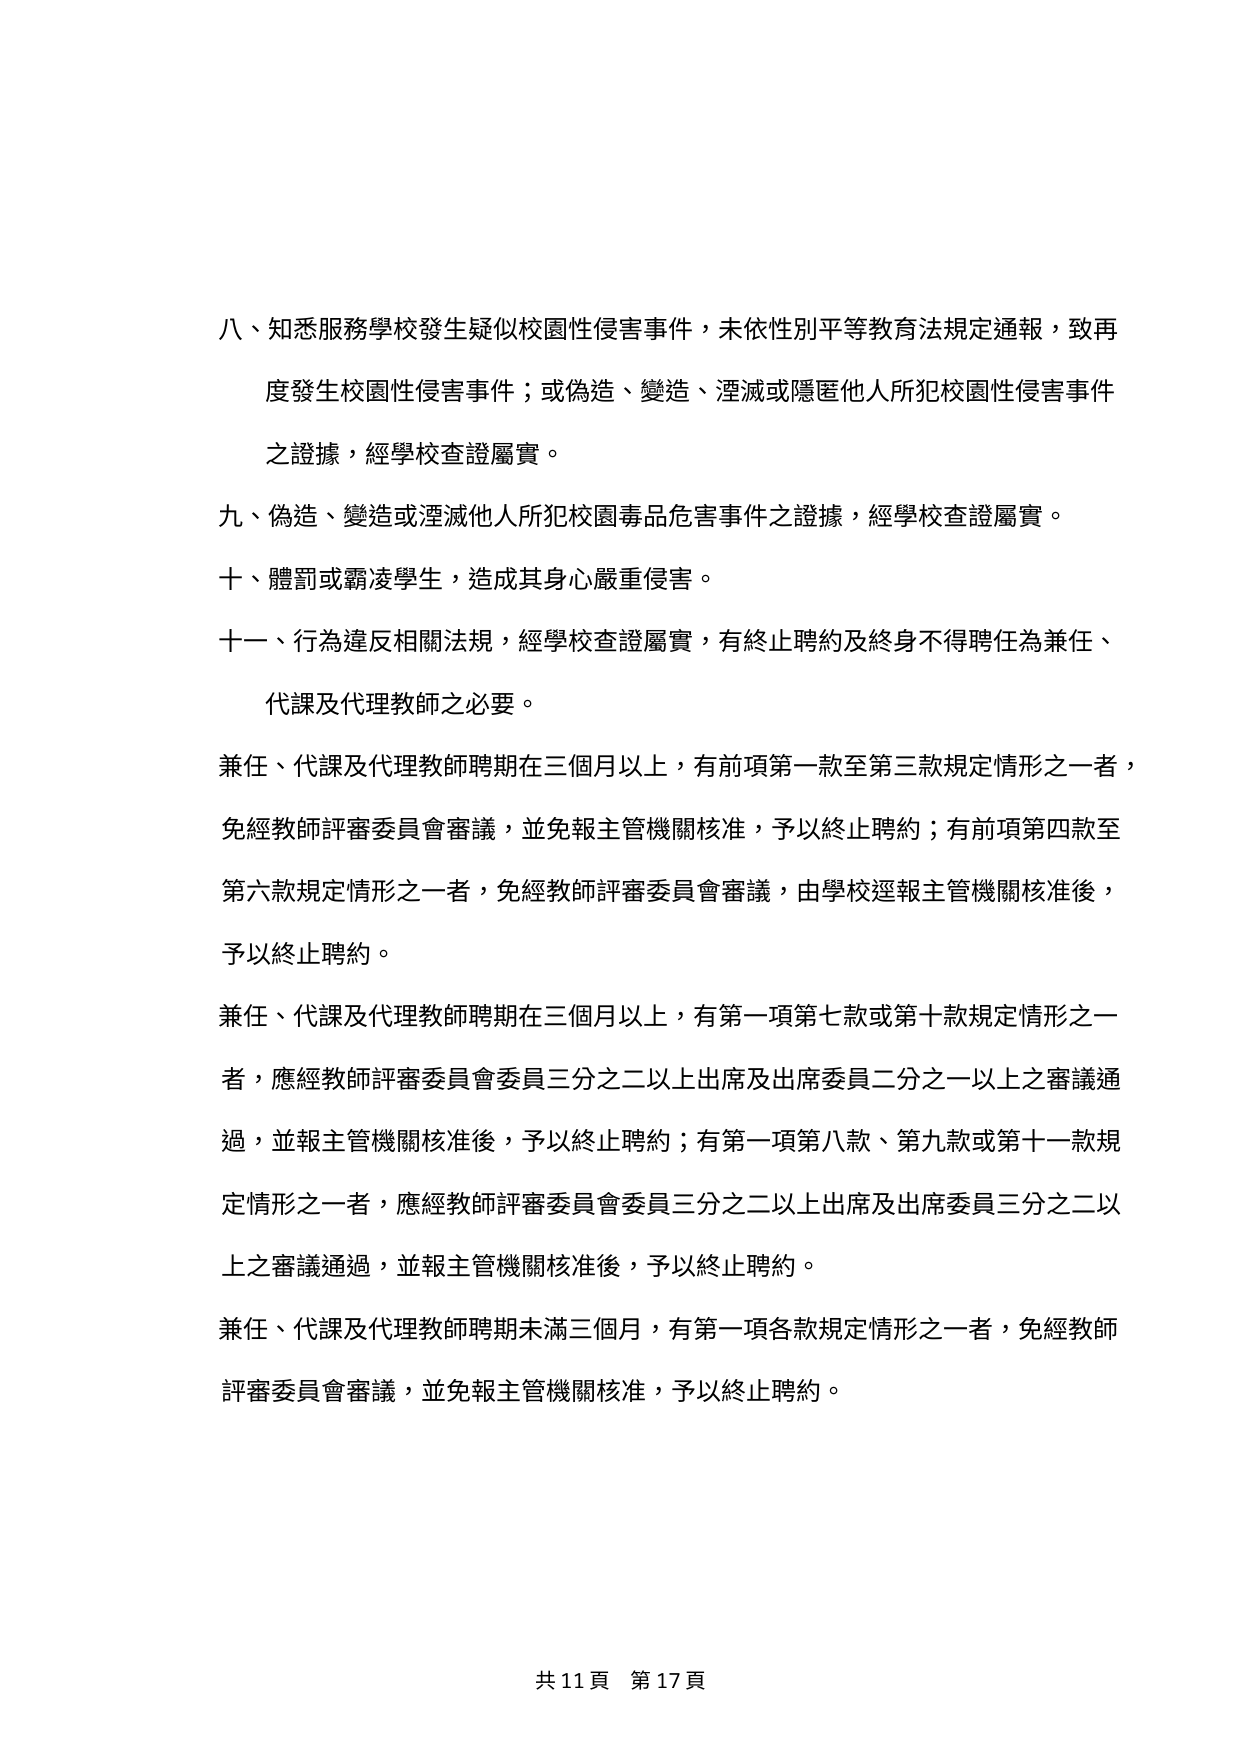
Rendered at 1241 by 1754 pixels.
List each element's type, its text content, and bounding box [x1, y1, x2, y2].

text 九、偽造、變造或湮滅他人所犯校園毒品危害事件之證據，經學校查證屬實。 [218, 473, 1122, 536]
text 兼任、代課及代理教師聘期在三個月以上，有第一項第七款或第十款規定情形之一者，應經教師評審委員會委員三分之二以上出席及出席委員二分之一以上之審議通過，並報主管機關核准後，予以終止聘約；有第一項第八款、第九款或第十一款規定情形之一者，應經教師評審委員會委員三分之二以上出席及出席委員三分之二以上之審議通過，並報主管機關核准後，予以終止聘約。 [218, 973, 1122, 1286]
text 兼任、代課及代理教師聘期在三個月以上，有前項第一款至第三款規定情形之一者，免經教師評審委員會審議，並免報主管機關核准，予以終止聘約；有前項第四款至第六款規定情形之一者，免經教師評審委員會審議，由學校逕報主管機關核准後，予以終止聘約。 [218, 723, 1122, 973]
text 十一、行為違反相關法規，經學校查證屬實，有終止聘約及終身不得聘任為兼任、代課及代理教師之必要。 [218, 598, 1122, 723]
text 八、知悉服務學校發生疑似校園性侵害事件，未依性別平等教育法規定通報，致再度發生校園性侵害事件；或偽造、變造、湮滅或隱匿他人所犯校園性侵害事件之證據，經學校查證屬實。 [218, 286, 1122, 473]
text 十、體罰或霸凌學生，造成其身心嚴重侵害。 [218, 536, 1122, 598]
text 兼任、代課及代理教師聘期未滿三個月，有第一項各款規定情形之一者，免經教師評審委員會審議，並免報主管機關核准，予以終止聘約。 [218, 1286, 1122, 1411]
